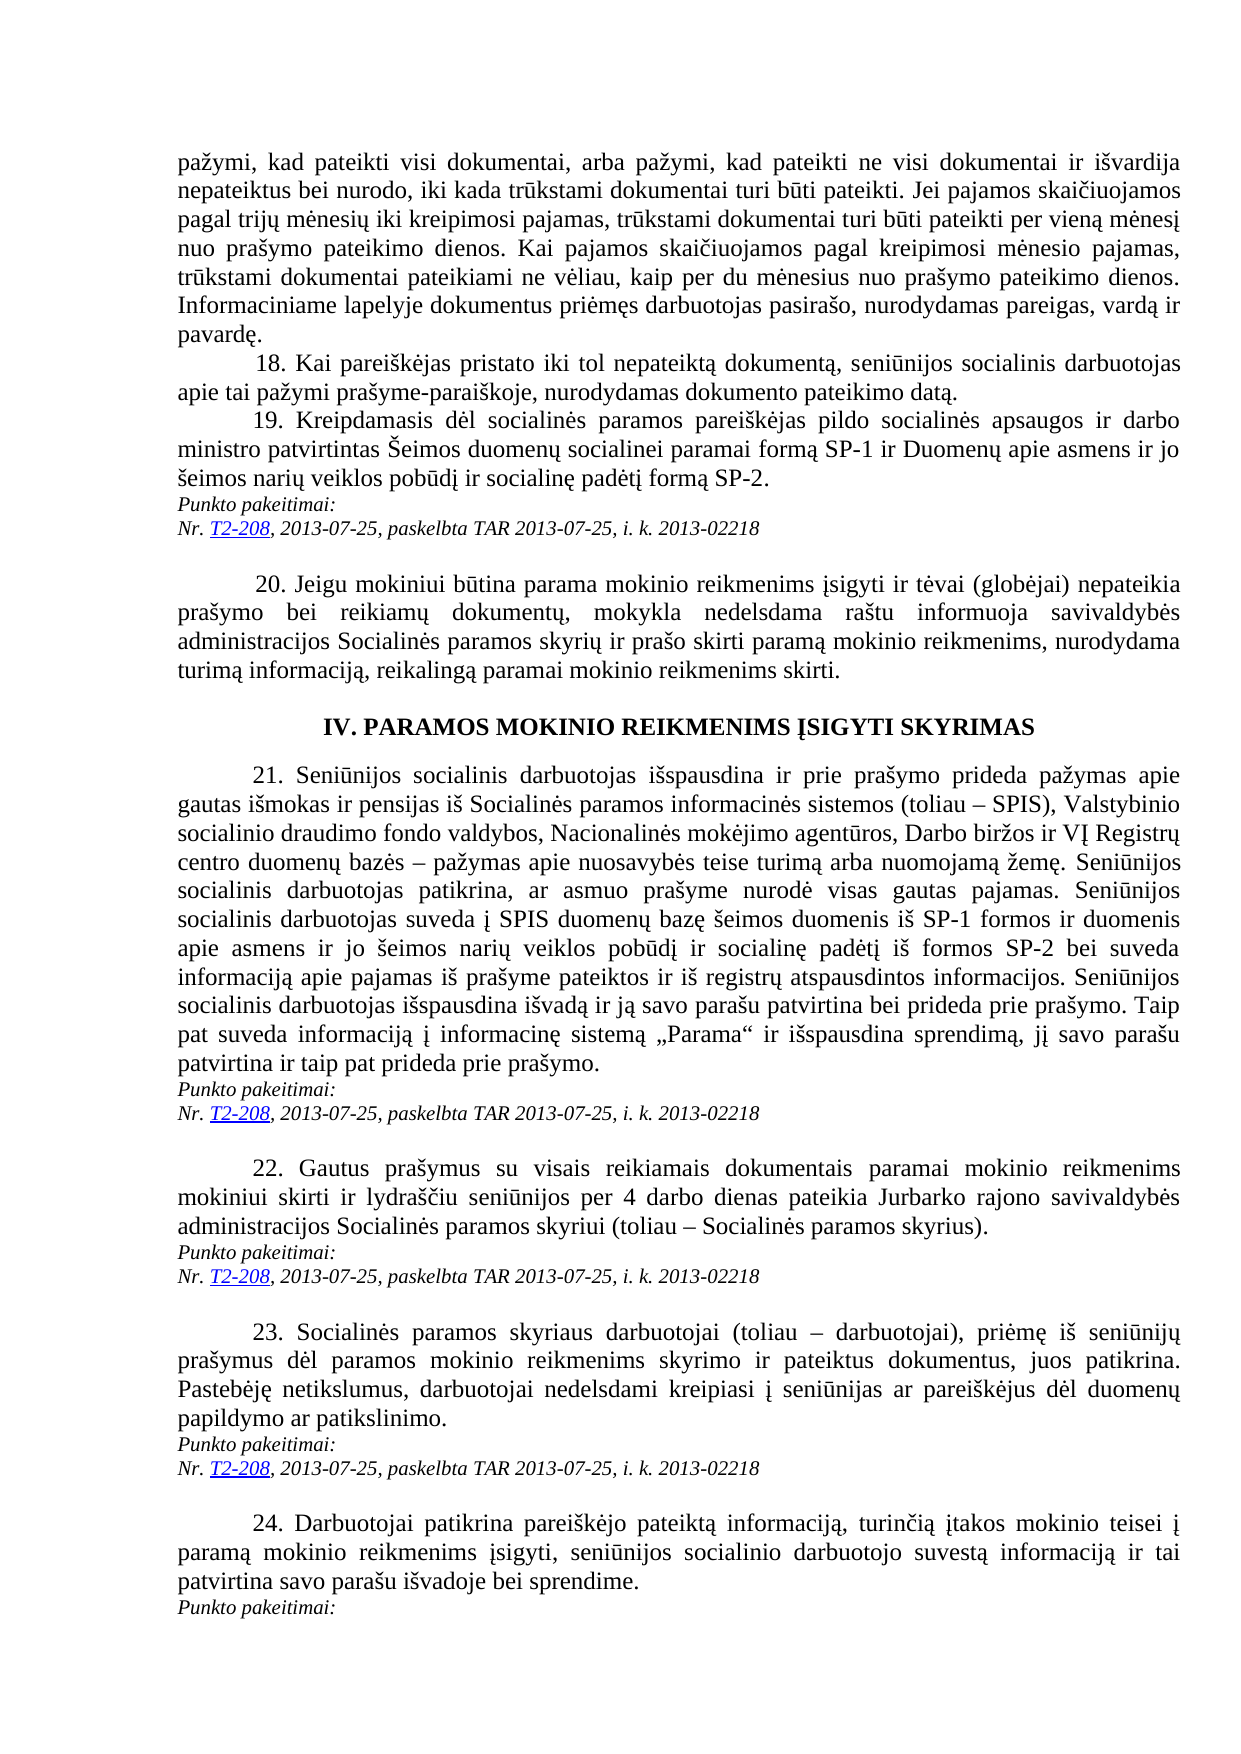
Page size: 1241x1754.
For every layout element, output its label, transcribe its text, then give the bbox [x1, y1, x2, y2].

text 20. Jeigu mokiniui būtina parama mokinio reikmenims įsigyti ir tėvai (globėjai) nepateikia prašymo bei reikiamų dokumentų, mokykla nedelsdama raštu informuoja savivaldybės administracijos Socialinės paramos skyrių ir prašo skirti paramą mokinio reikmenims, nurodydama turimą informaciją, reikalingą paramai mokinio reikmenims skirti. [177, 569, 1181, 684]
text Punkto pakeitimai: [177, 492, 1181, 516]
text Nr. T2-208, 2013-07-25, paskelbta TAR 2013-07-25, i. k. 2013-02218 [177, 1456, 1181, 1480]
text Nr. T2-208, 2013-07-25, paskelbta TAR 2013-07-25, i. k. 2013-02218 [177, 516, 1181, 540]
text Nr. T2-208, 2013-07-25, paskelbta TAR 2013-07-25, i. k. 2013-02218 [177, 1101, 1181, 1125]
text 22. Gautus prašymus su visais reikiamais dokumentais paramai mokinio reikmenims mokiniui skirti ir lydraščiu seniūnijos per 4 darbo dienas pateikia Jurbarko rajono savivaldybės administracijos Socialinės paramos skyriui (toliau – Socialinės paramos skyrius). [177, 1153, 1181, 1240]
text 23. Socialinės paramos skyriaus darbuotojai (toliau – darbuotojai), priėmę iš seniūnijų prašymus dėl paramos mokinio reikmenims skyrimo ir pateiktus dokumentus, juos patikrina. Pastebėję netikslumus, darbuotojai nedelsdami kreipiasi į seniūnijas ar pareiškėjus dėl duomenų papildymo ar patikslinimo. [177, 1317, 1181, 1432]
text Punkto pakeitimai: [177, 1077, 1181, 1101]
text Punkto pakeitimai: [177, 1240, 1181, 1264]
text Nr. T2-208, 2013-07-25, paskelbta TAR 2013-07-25, i. k. 2013-02218 [177, 1264, 1181, 1288]
text 21. Seniūnijos socialinis darbuotojas išspausdina ir prie prašymo prideda pažymas apie gautas išmokas ir pensijas iš Socialinės paramos informacinės sistemos (toliau – SPIS), Valstybinio socialinio draudimo fondo valdybos, Nacionalinės mokėjimo agentūros, Darbo biržos ir VĮ Registrų centro duomenų bazės – pažymas apie nuosavybės teise turimą arba nuomojamą žemę. Seniūnijos socialinis darbuotojas patikrina, ar asmuo prašyme nurodė visas gautas pajamas. Seniūnijos socialinis darbuotojas suveda į SPIS duomenų bazę šeimos duomenis iš SP-1 formos ir duomenis apie asmens ir jo šeimos narių veiklos pobūdį ir socialinę padėtį iš formos SP-2 bei suveda informaciją apie pajamas iš prašyme pateiktos ir iš registrų atspausdintos informacijos. Seniūnijos socialinis darbuotojas išspausdina išvadą ir ją savo parašu patvirtina bei prideda prie prašymo. Taip pat suveda informaciją į informacinę sistemą „Parama“ ir išspausdina sprendimą, jį savo parašu patvirtina ir taip pat prideda prie prašymo. [177, 760, 1181, 1077]
text pažymi, kad pateikti visi dokumentai, arba pažymi, kad pateikti ne visi dokumentai ir išvardija nepateiktus bei nurodo, iki kada trūkstami dokumentai turi būti pateikti. Jei pajamos skaičiuojamos pagal trijų mėnesių iki kreipimosi pajamas, trūkstami dokumentai turi būti pateikti per vieną mėnesį nuo prašymo pateikimo dienos. Kai pajamos skaičiuojamos pagal kreipimosi mėnesio pajamas, trūkstami dokumentai pateikiami ne vėliau, kaip per du mėnesius nuo prašymo pateikimo dienos. Informaciniame lapelyje dokumentus priėmęs darbuotojas pasirašo, nurodydamas pareigas, vardą ir pavardę. [177, 147, 1181, 348]
text Punkto pakeitimai: [177, 1432, 1181, 1456]
text Punkto pakeitimai: [177, 1595, 1181, 1619]
text 18. Kai pareiškėjas pristato iki tol nepateiktą dokumentą, seniūnijos socialinis darbuotojas apie tai pažymi prašyme-paraiškoje, nurodydamas dokumento pateikimo datą. [177, 348, 1181, 406]
text IV. PARAMOS MOKINIO REIKMENIMS ĮSIGYTI SKYRIMAS [177, 712, 1181, 741]
text 19. Kreipdamasis dėl socialinės paramos pareiškėjas pildo socialinės apsaugos ir darbo ministro patvirtintas Šeimos duomenų socialinei paramai formą SP-1 ir Duomenų apie asmens ir jo šeimos narių veiklos pobūdį ir socialinę padėtį formą SP-2. [177, 406, 1181, 492]
text 24. Darbuotojai patikrina pareiškėjo pateiktą informaciją, turinčią įtakos mokinio teisei į paramą mokinio reikmenims įsigyti, seniūnijos socialinio darbuotojo suvestą informaciją ir tai patvirtina savo parašu išvadoje bei sprendime. [177, 1508, 1181, 1595]
